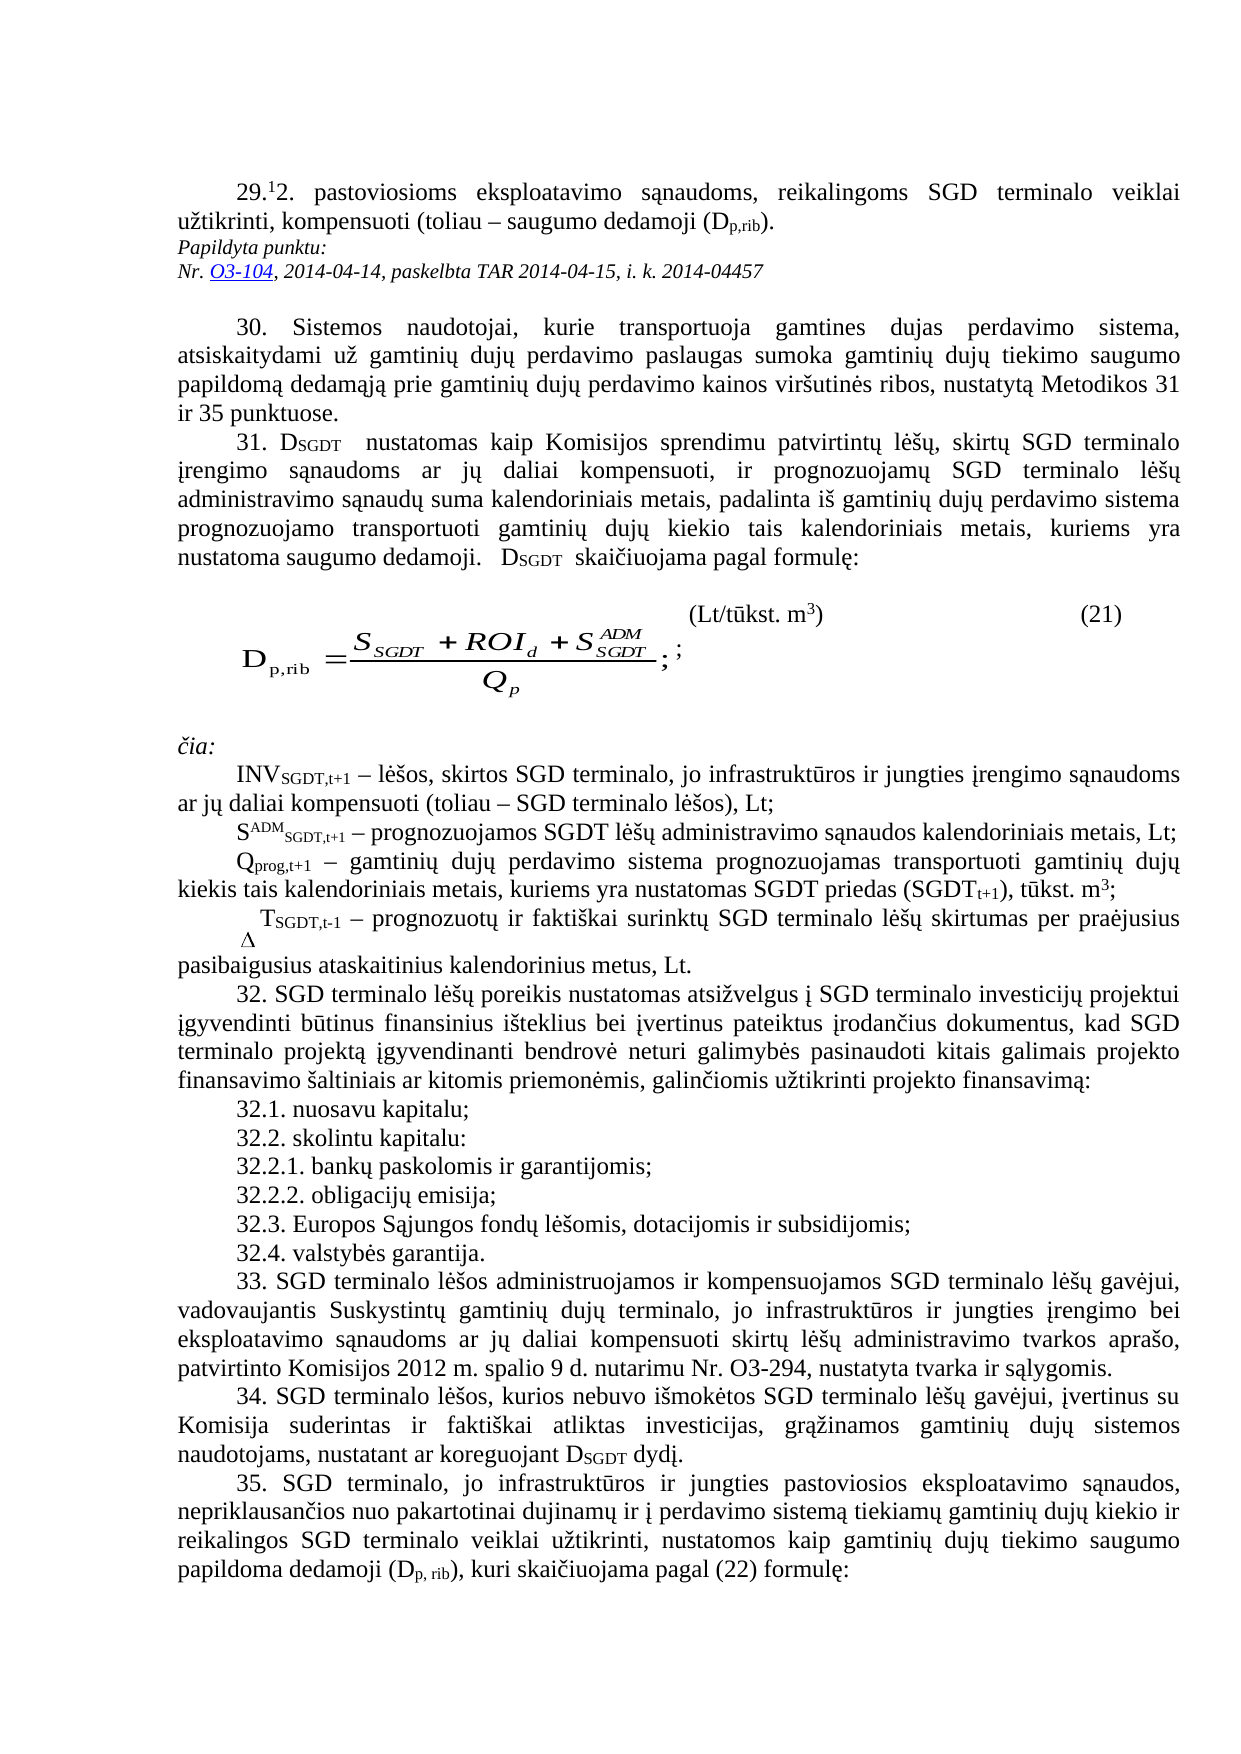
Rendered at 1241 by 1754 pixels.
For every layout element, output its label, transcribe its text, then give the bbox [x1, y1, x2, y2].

text čia: [177, 731, 1181, 759]
text 32.4. valstybės garantija. [177, 1238, 1181, 1266]
text Qprog,t+1 – gamtinių dujų perdavimo sistema prognozuojamas transportuoti gamtinių dujų kiekis tais kalendoriniais metais, kuriems yra nustatomas SGDT priedas (SGDTt+1), tūkst. m3; [177, 846, 1181, 903]
text INVSGDT,t+1 – lėšos, skirtos SGD terminalo, jo infrastruktūros ir jungties įrengimo sąnaudoms ar jų daliai kompensuoti (toliau – SGD terminalo lėšos), Lt; [177, 759, 1181, 817]
text 34. SGD terminalo lėšos, kurios nebuvo išmokėtos SGD terminalo lėšų gavėjui, įvertinus su Komisija suderintas ir faktiškai atliktas investicijas, grąžinamos gamtinių dujų sistemos naudotojams, nustatant ar koreguojant DSGDT dydį. [177, 1381, 1181, 1468]
text Papildyta punktu: [177, 235, 1181, 259]
text 31. DSGDT nustatomas kaip Komisijos sprendimu patvirtintų lėšų, skirtų SGD terminalo įrengimo sąnaudoms ar jų daliai kompensuoti, ir prognozuojamų SGD terminalo lėšų administravimo sąnaudų suma kalendoriniais metais, padalinta iš gamtinių dujų perdavimo sistema prognozuojamo transportuoti gamtinių dujų kiekio tais kalendoriniais metais, kuriems yra nustatoma saugumo dedamoji. DSGDT skaičiuojama pagal formulę: [177, 427, 1181, 570]
text 32.1. nuosavu kapitalu; [177, 1094, 1181, 1123]
text 30. Sistemos naudotojai, kurie transportuoja gamtines dujas perdavimo sistema, atsiskaitydami už gamtinių dujų perdavimo paslaugas sumoka gamtinių dujų tiekimo saugumo papildomą dedamąją prie gamtinių dujų perdavimo kainos viršutinės ribos, nustatytą Metodikos 31 ir 35 punktuose. [177, 312, 1181, 427]
text (formulė); (Lt/tūkst. m3) (21) [177, 599, 1181, 702]
text 33. SGD terminalo lėšos administruojamos ir kompensuojamos SGD terminalo lėšų gavėjui, vadovaujantis Suskystintų gamtinių dujų terminalo, jo infrastruktūros ir jungties įrengimo bei eksploatavimo sąnaudoms ar jų daliai kompensuoti skirtų lėšų administravimo tvarkos aprašo, patvirtinto Komisijos 2012 m. spalio 9 d. nutarimu Nr. O3-294, nustatyta tvarka ir sąlygomis. [177, 1266, 1181, 1381]
text 32. SGD terminalo lėšų poreikis nustatomas atsižvelgus į SGD terminalo investicijų projektui įgyvendinti būtinus finansinius išteklius bei įvertinus pateiktus įrodančius dokumentus, kad SGD terminalo projektą įgyvendinanti bendrovė neturi galimybės pasinaudoti kitais galimais projekto finansavimo šaltiniais ar kitomis priemonėmis, galinčiomis užtikrinti projekto finansavimą: [177, 979, 1181, 1094]
text 32.2. skolintu kapitalu: [177, 1123, 1181, 1151]
text 32.2.2. obligacijų emisija; [177, 1180, 1181, 1209]
text 32.2.1. bankų paskolomis ir garantijomis; [177, 1151, 1181, 1180]
text Nr. O3-104, 2014-04-14, paskelbta TAR 2014-04-15, i. k. 2014-04457 [177, 259, 1181, 283]
text DELTATSGDT,t-1 – prognozuotų ir faktiškai surinktų SGD terminalo lėšų skirtumas per praėjusius pasibaigusius ataskaitinius kalendorinius metus, Lt. [177, 903, 1181, 979]
text SADMSGDT,t+1 – prognozuojamos SGDT lėšų administravimo sąnaudos kalendoriniais metais, Lt; [177, 817, 1181, 846]
text 35. SGD terminalo, jo infrastruktūros ir jungties pastoviosios eksploatavimo sąnaudos, nepriklausančios nuo pakartotinai dujinamų ir į perdavimo sistemą tiekiamų gamtinių dujų kiekio ir reikalingos SGD terminalo veiklai užtikrinti, nustatomos kaip gamtinių dujų tiekimo saugumo papildoma dedamoji (Dp, rib), kuri skaičiuojama pagal (22) formulę: [177, 1468, 1181, 1583]
text 32.3. Europos Sąjungos fondų lėšomis, dotacijomis ir subsidijomis; [177, 1209, 1181, 1238]
text 29.12. pastoviosioms eksploatavimo sąnaudoms, reikalingoms SGD terminalo veiklai užtikrinti, kompensuoti (toliau – saugumo dedamoji (Dp,rib). [177, 177, 1181, 235]
